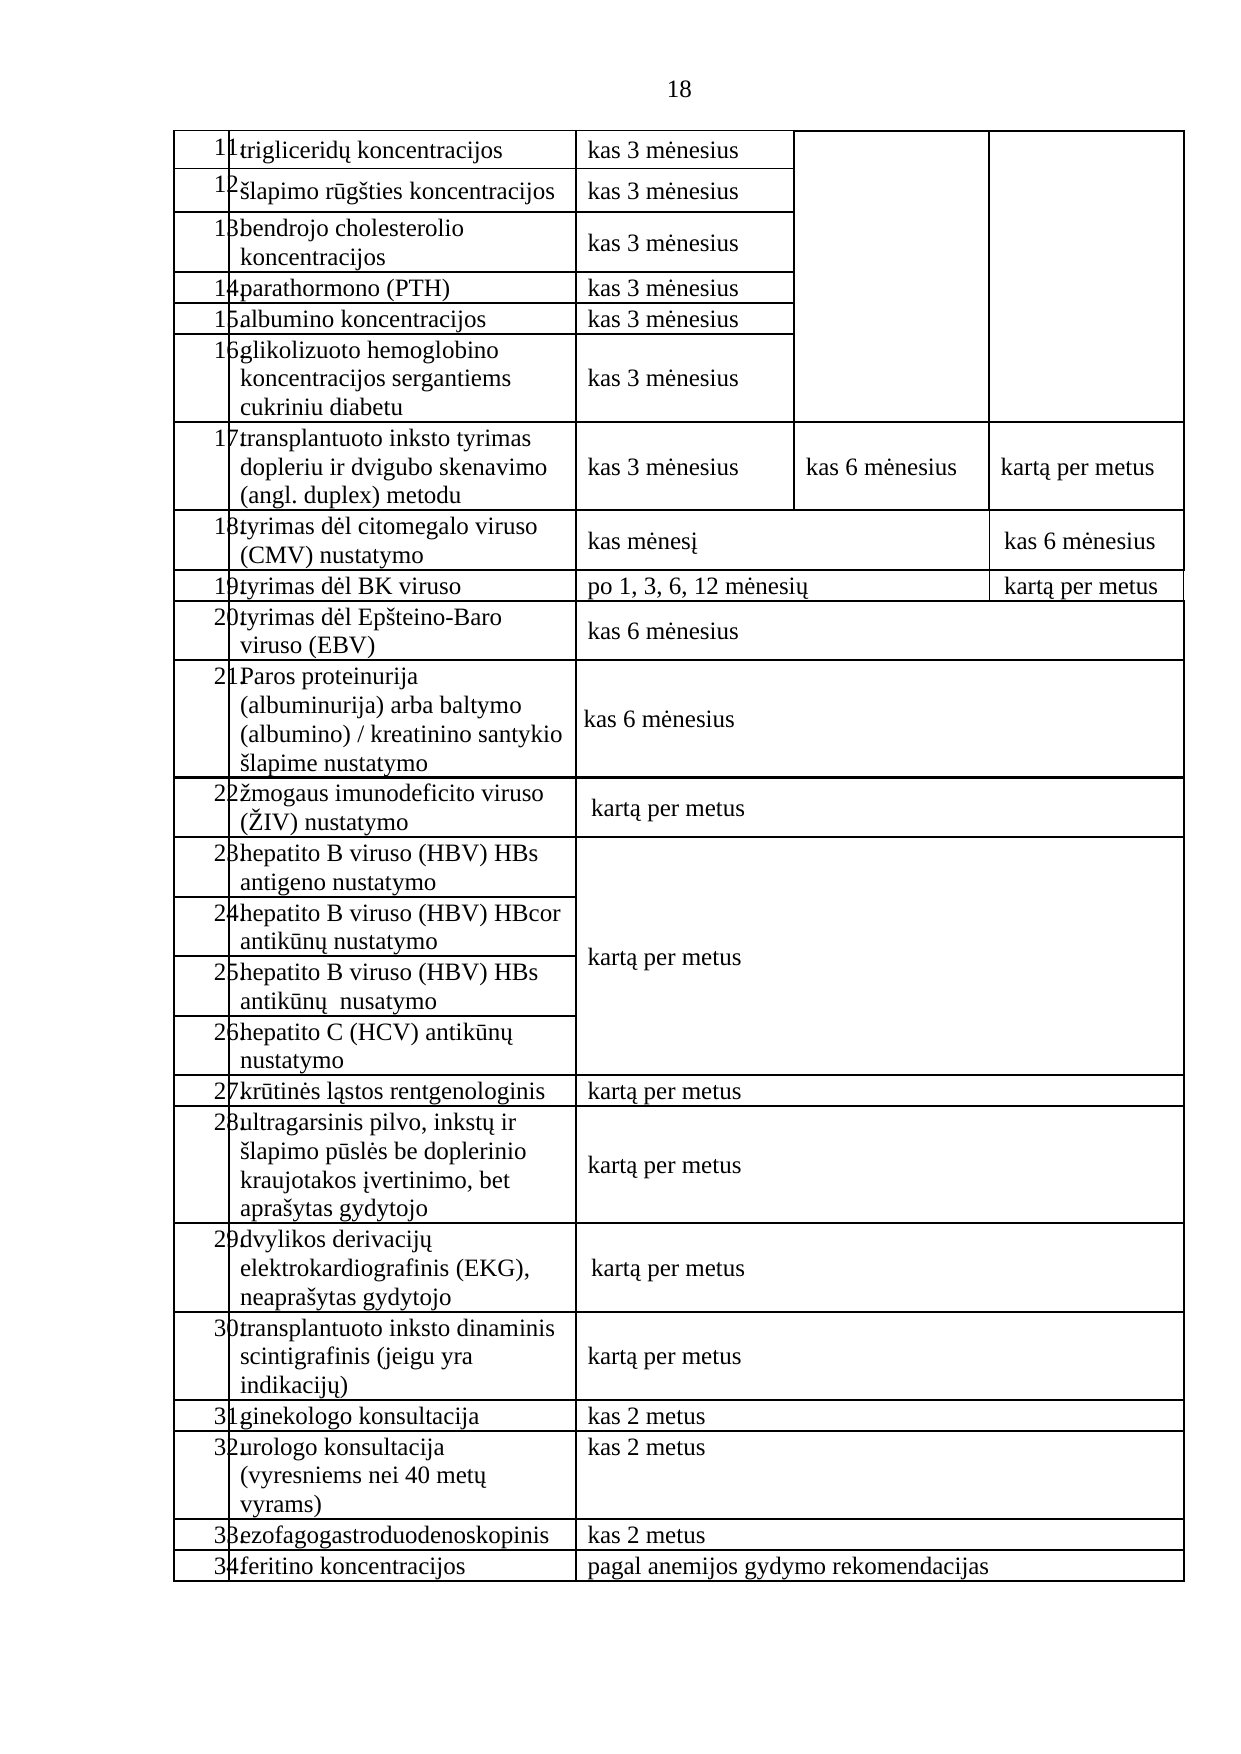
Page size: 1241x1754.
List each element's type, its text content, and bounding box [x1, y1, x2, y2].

table_cell kas 3 mėnesius [577, 335, 793, 421]
table_cell 16. [175, 335, 228, 421]
table_cell feritino koncentracijos [230, 1551, 575, 1580]
table_cell trigliceridų koncentracijos [230, 131, 575, 167]
table_cell šlapimo rūgšties koncentracijos [230, 169, 575, 211]
table_cell kartą per metus [577, 779, 1183, 836]
table_cell parathormono (PTH) [230, 273, 575, 302]
table_cell hepatito B viruso (HBV) HBcor antikūnų nustatymo [230, 898, 575, 955]
table_cell 27. [175, 1076, 228, 1105]
table_cell kas 2 metus [577, 1520, 1183, 1549]
table_cell 12. [175, 169, 228, 211]
table_cell 14. [175, 273, 228, 302]
table_cell 34. [175, 1551, 228, 1580]
table_cell 31. [175, 1401, 228, 1430]
table_cell 11. [175, 131, 228, 167]
table_cell 18. [175, 511, 228, 569]
table_cell 29. [175, 1224, 228, 1311]
table_cell bendrojo cholesterolio koncentracijos [230, 213, 575, 271]
table_cell kas 3 mėnesius [577, 423, 793, 509]
table_cell hepatito B viruso (HBV) HBs antigeno nustatymo [230, 838, 575, 896]
table_cell hepatito C (HCV) antikūnų nustatymo [230, 1017, 575, 1074]
table_cell glikolizuoto hemoglobino koncentracijos sergantiems cukriniu diabetu [230, 335, 575, 421]
table_cell kas 3 mėnesius [577, 131, 793, 167]
table_cell albumino koncentracijos [230, 304, 575, 333]
table_cell kas 6 mėnesius [795, 423, 988, 509]
table_cell 30. [175, 1313, 228, 1399]
table_cell 28. [175, 1107, 228, 1222]
table_cell 23. [175, 838, 228, 896]
table_cell 20. [175, 602, 228, 659]
table_cell 25. [175, 957, 228, 1015]
table_cell tyrimas dėl Epšteino-Baro viruso (EBV) [230, 602, 575, 659]
table_cell ultragarsinis pilvo, inkstų ir šlapimo pūslės be doplerinio kraujotakos įvertinimo, bet aprašytas gydytojo [230, 1107, 575, 1222]
table_cell kartą per metus [577, 838, 1183, 1074]
table_cell kas 6 mėnesius [990, 511, 1183, 569]
table_cell [795, 132, 988, 421]
table_cell kas 6 mėnesius [577, 602, 1183, 659]
table_cell 26. [175, 1017, 228, 1074]
table_cell kartą per metus [577, 1313, 1183, 1399]
table_cell Paros proteinurija (albuminurija) arba baltymo (albumino) / kreatinino santykio šlapime nustatymo [230, 661, 575, 776]
table_cell kas 2 metus [577, 1401, 1183, 1430]
table_cell kas 6 mėnesius [577, 661, 1183, 776]
table_cell 13. [175, 213, 228, 271]
table_cell kartą per metus [577, 1224, 1183, 1311]
table_cell 19. [175, 571, 228, 600]
table_cell tyrimas dėl citomegalo viruso (CMV) nustatymo [230, 511, 575, 569]
table_cell 33. [175, 1520, 228, 1549]
table_cell 15. [175, 304, 228, 333]
table_cell ginekologo konsultacija [230, 1401, 575, 1430]
table_cell ezofagogastroduodenoskopinis [230, 1520, 575, 1549]
table_cell kas 3 mėnesius [577, 273, 793, 302]
table_cell po 1, 3, 6, 12 mėnesių [577, 571, 989, 600]
table_cell kas 3 mėnesius [577, 169, 793, 211]
table_cell kas mėnesį [577, 511, 989, 569]
table_cell [990, 132, 1183, 421]
table_cell transplantuoto inksto dinaminis scintigrafinis (jeigu yra indikacijų) [230, 1313, 575, 1399]
table_cell tyrimas dėl BK viruso [230, 571, 575, 600]
table_cell pagal anemijos gydymo rekomendacijas [577, 1551, 1183, 1580]
table_cell 21. [175, 661, 228, 776]
table_cell krūtinės ląstos rentgenologinis [230, 1076, 575, 1105]
table_cell kartą per metus [577, 1076, 1183, 1105]
table_cell urologo konsultacija (vyresniems nei 40 metų vyrams) [230, 1432, 575, 1518]
table_cell kas 3 mėnesius [577, 213, 793, 271]
table_cell kas 2 metus [577, 1432, 1183, 1518]
table_cell hepatito B viruso (HBV) HBs antikūnų nusatymo [230, 957, 575, 1015]
table_cell kartą per metus [577, 1107, 1183, 1222]
table_cell 22. [175, 779, 228, 836]
table_cell transplantuoto inksto tyrimas dopleriu ir dvigubo skenavimo (angl. duplex) metodu [230, 423, 575, 509]
table_cell žmogaus imunodeficito viruso (ŽIV) nustatymo [230, 779, 575, 836]
table_cell 32. [175, 1432, 228, 1518]
table_cell 24. [175, 898, 228, 955]
table_cell dvylikos derivacijų elektrokardiografinis (EKG), neaprašytas gydytojo [230, 1224, 575, 1311]
table_cell 17. [175, 423, 228, 509]
table_cell kartą per metus [990, 571, 1183, 600]
table_cell kartą per metus [990, 423, 1183, 509]
table_cell kas 3 mėnesius [577, 304, 793, 333]
